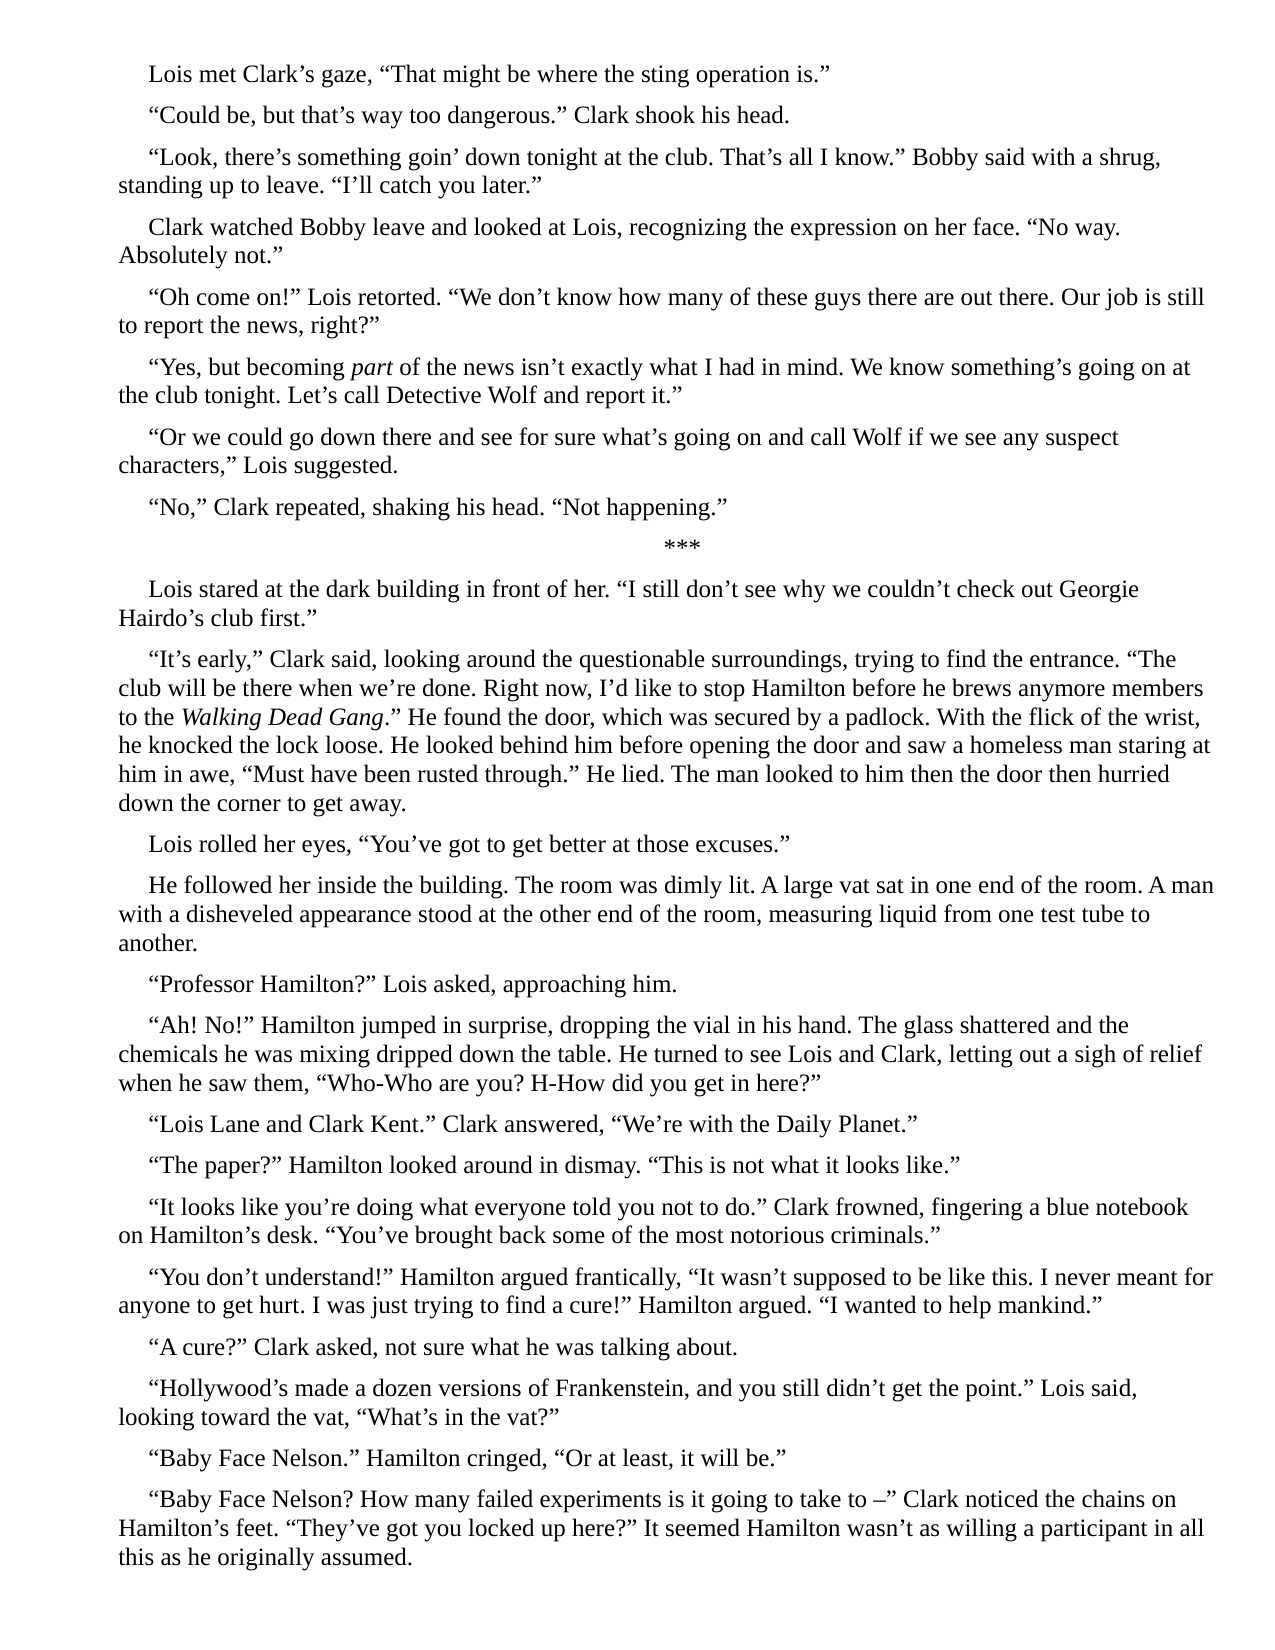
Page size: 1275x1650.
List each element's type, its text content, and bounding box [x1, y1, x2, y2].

text “No,” Clark repeated, shaking his head. “Not happening.” [118, 492, 1216, 520]
text “It looks like you’re doing what everyone told you not to do.” Clark frowned, fingering a blue notebook on Hamilton’s desk. “You’ve brought back some of the most notorious criminals.” [118, 1192, 1216, 1249]
text He followed her inside the building. The room was dimly lit. A large vat sat in one end of the room. A man with a disheveled appearance stood at the other end of the room, measuring liquid from one test tube to another. [118, 870, 1216, 957]
text Lois rolled her eyes, “You’ve got to get better at those excuses.” [118, 829, 1216, 858]
text *** [118, 533, 1216, 562]
text Lois stared at the dark building in front of her. “I still don’t see why we couldn’t check out Georgie Hairdo’s club first.” [118, 574, 1216, 632]
text “Ah! No!” Hamilton jumped in surprise, dropping the vial in his hand. The glass shattered and the chemicals he was mixing dripped down the table. He turned to see Lois and Clark, letting out a sigh of relief when he saw them, “Who-Who are you? H-How did you get in here?” [118, 1010, 1216, 1097]
text “Baby Face Nelson? How many failed experiments is it going to take to –” Clark noticed the chains on Hamilton’s feet. “They’ve got you locked up here?” It seemed Hamilton wasn’t as willing a participant in all this as he originally assumed. [118, 1484, 1216, 1570]
text “The paper?” Hamilton looked around in dismay. “This is not what it looks like.” [118, 1150, 1216, 1179]
text “Could be, but that’s way too dangerous.” Clark shook his head. [118, 100, 1216, 129]
text “Oh come on!” Lois retorted. “We don’t know how many of these guys there are out there. Our job is still to report the news, right?” [118, 282, 1216, 339]
text “Professor Hamilton?” Lois asked, approaching him. [118, 969, 1216, 998]
text “Yes, but becoming part of the news isn’t exactly what I had in mind. We know something’s going on at the club tonight. Let’s call Detective Wolf and report it.” [118, 352, 1216, 409]
text “You don’t understand!” Hamilton argued frantically, “It wasn’t supposed to be like this. I never meant for anyone to get hurt. I was just trying to find a cure!” Hamilton argued. “I wanted to help mankind.” [118, 1262, 1216, 1319]
text “Look, there’s something goin’ down tonight at the club. That’s all I know.” Bobby said with a shrug, standing up to leave. “I’ll catch you later.” [118, 142, 1216, 199]
text “Baby Face Nelson.” Hamilton cringed, “Or at least, it will be.” [118, 1443, 1216, 1472]
text “Hollywood’s made a dozen versions of Frankenstein, and you still didn’t get the point.” Lois said, looking toward the vat, “What’s in the vat?” [118, 1373, 1216, 1430]
text Lois met Clark’s gaze, “That might be where the sting operation is.” [118, 59, 1216, 88]
text Clark watched Bobby leave and looked at Lois, recognizing the expression on her face. “No way. Absolutely not.” [118, 212, 1216, 269]
text “A cure?” Clark asked, not sure what he was talking about. [118, 1332, 1216, 1360]
text “Lois Lane and Clark Kent.” Clark answered, “We’re with the Daily Planet.” [118, 1109, 1216, 1138]
text “It’s early,” Clark said, looking around the questionable surroundings, trying to find the entrance. “The club will be there when we’re done. Right now, I’d like to stop Hamilton before he brews anymore members to the Walking Dead Gang.” He found the door, which was secured by a padlock. With the flick of the wrist, he knocked the lock loose. He looked behind him before opening the door and saw a homeless man staring at him in awe, “Must have been rusted through.” He lied. The man looked to him then the door then hurried down the corner to get away. [118, 644, 1216, 817]
text “Or we could go down there and see for sure what’s going on and call Wolf if we see any suspect characters,” Lois suggested. [118, 422, 1216, 479]
